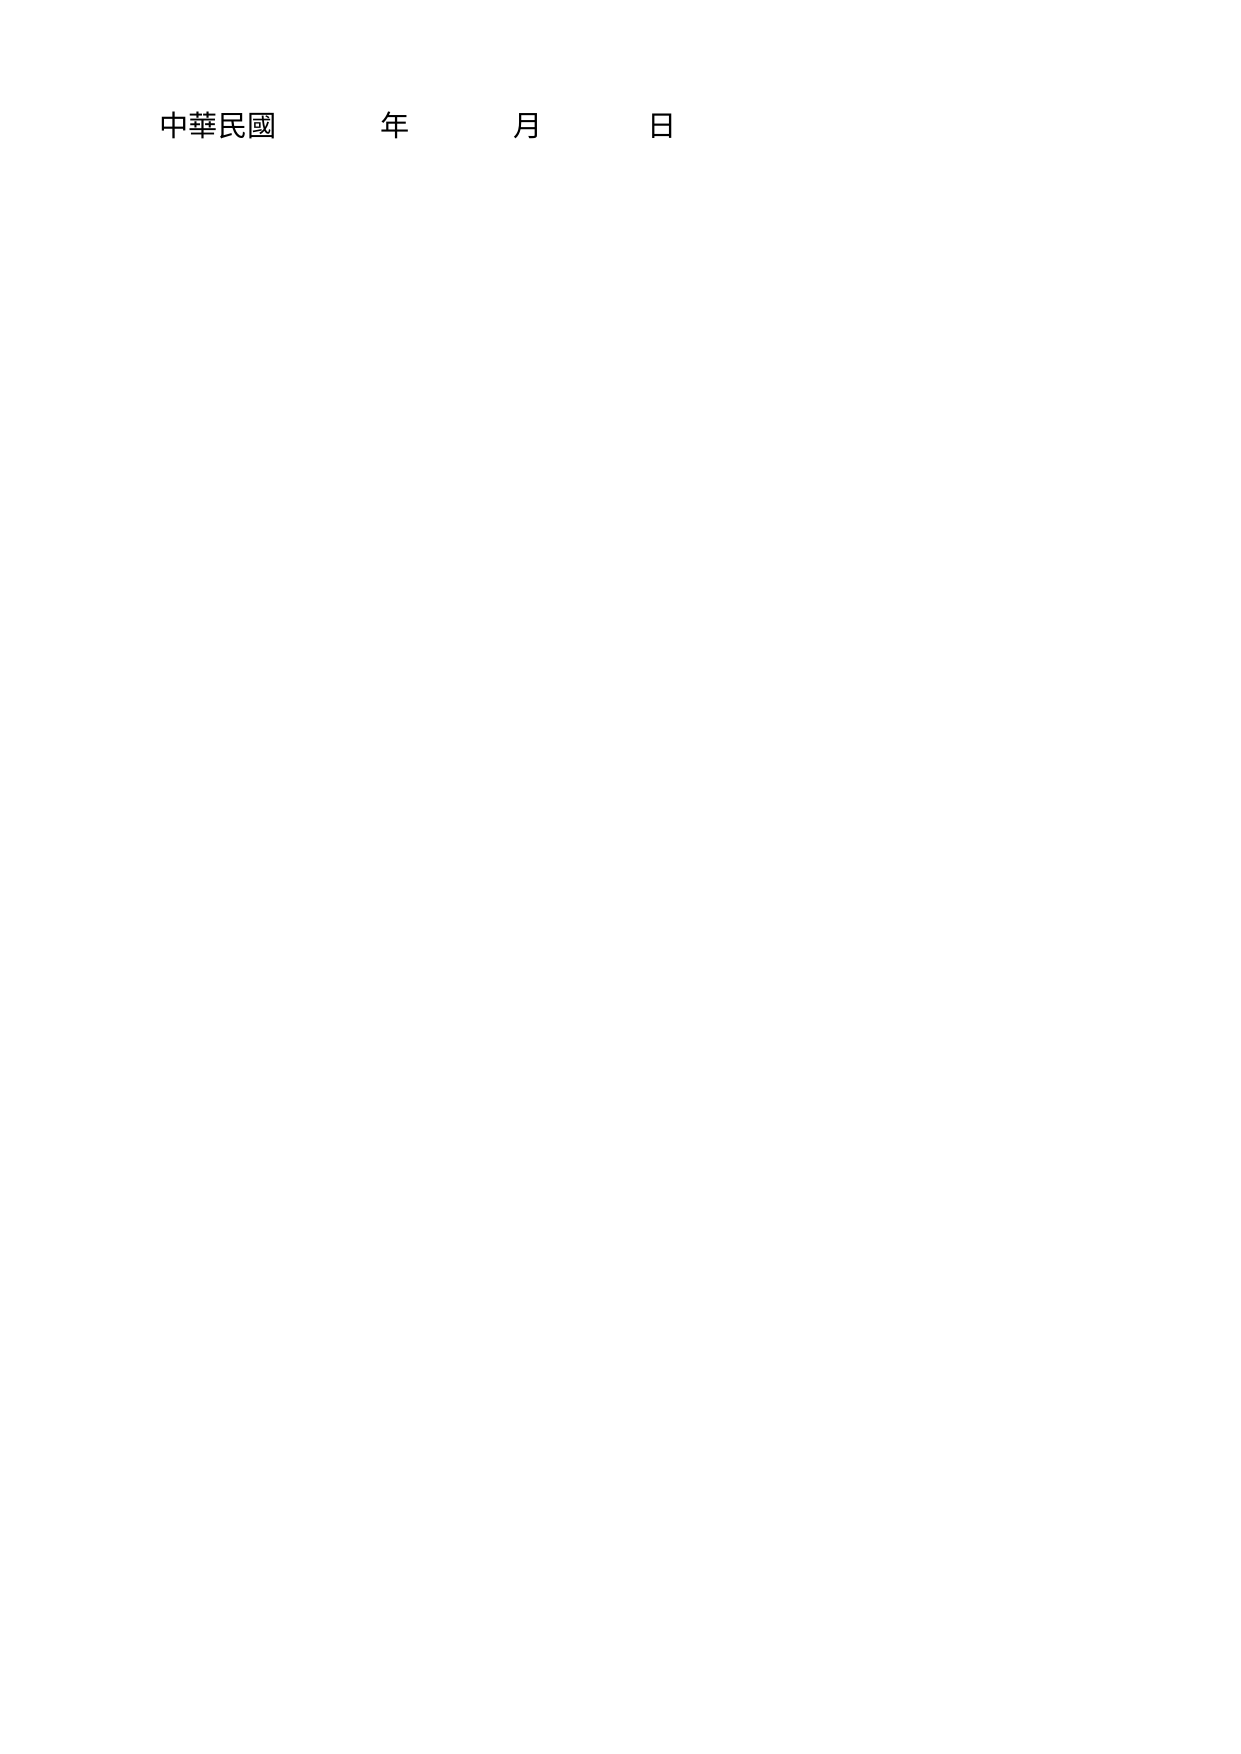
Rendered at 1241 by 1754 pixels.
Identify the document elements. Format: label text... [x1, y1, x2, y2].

text 中華民國 年 月 日 [159, 102, 1081, 144]
